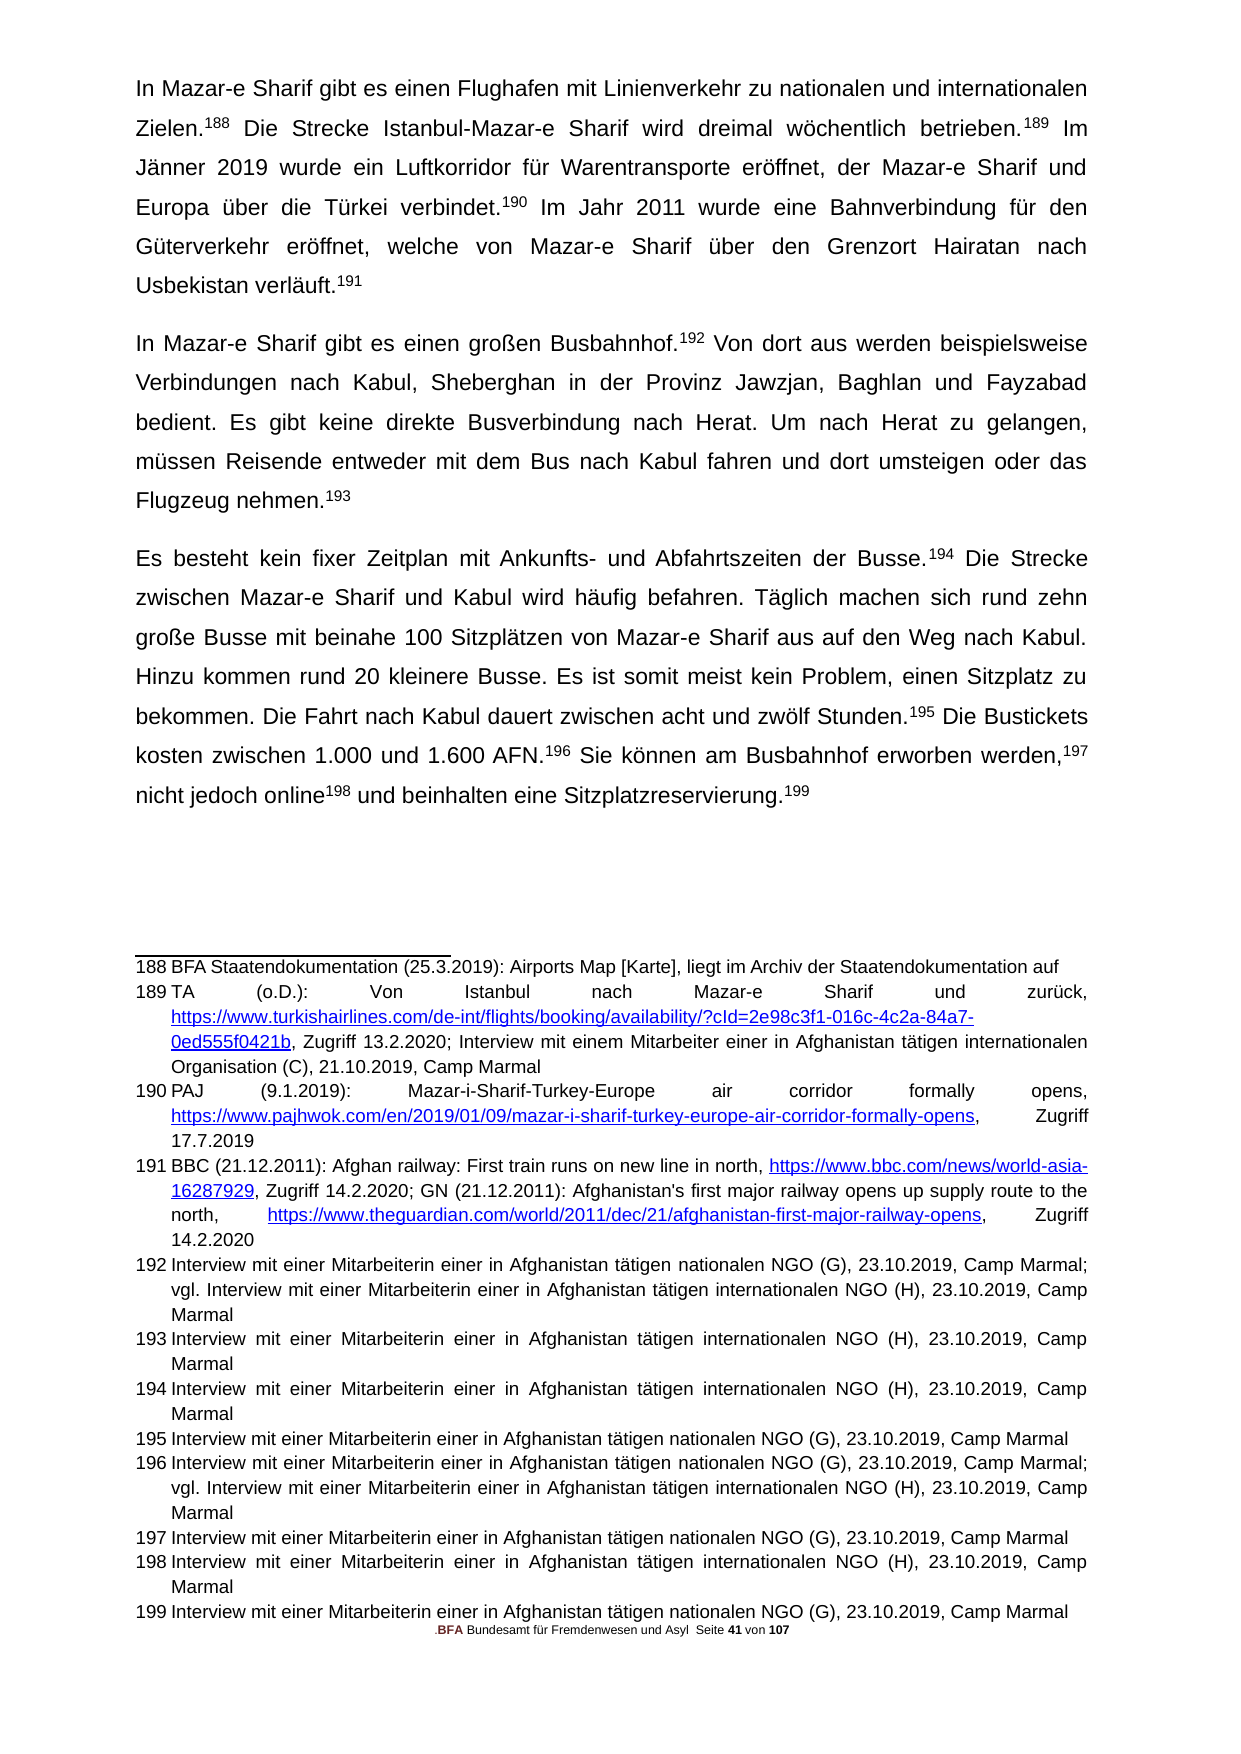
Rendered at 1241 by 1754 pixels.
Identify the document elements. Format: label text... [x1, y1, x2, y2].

text Interview mit einer Mitarbeiterin einer in Afghanistan tätigen internationalen NGO (H), 23.10.2019, Camp Marmal [135, 1378, 1088, 1424]
text Interview mit einer Mitarbeiterin einer in Afghanistan tätigen nationalen NGO (G), 23.10.2019, Camp Marmal [135, 1601, 1088, 1622]
text PAJ (9.1.2019): Mazar-i-Sharif-Turkey-Europe air corridor formally opens, https://www.pajhwok.com/en/2019/01/09/mazar-i-sharif-turkey-europe-air-corridor-formally-opens, Zugriff 17.7.2019 [135, 1080, 1088, 1151]
text In Mazar-e Sharif gibt es einen Flughafen mit Linienverkehr zu nationalen und internationalen Zielen. Die Strecke Istanbul-Mazar-e Sharif wird dreimal wöchentlich betrieben. Im Jänner 2019 wurde ein Luftkorridor für Warentransporte eröffnet, der Mazar-e Sharif und Europa über die Türkei verbindet. Im Jahr 2011 wurde eine Bahnverbindung für den Güterverkehr eröffnet, welche von Mazar-e Sharif über den Grenzort Hairatan nach Usbekistan verläuft. [135, 75, 1088, 299]
text Interview mit einer Mitarbeiterin einer in Afghanistan tätigen internationalen NGO (H), 23.10.2019, Camp Marmal [135, 1328, 1088, 1374]
text TA (o.D.): Von Istanbul nach Mazar-e Sharif und zurück, https://www.turkishairlines.com/de-int/flights/booking/availability/?cId=2e98c3f1-016c-4c2a-84a7-0ed555f0421b, Zugriff 13.2.2020; Interview mit einem Mitarbeiter einer in Afghanistan tätigen internationalen Organisation (C), 21.10.2019, Camp Marmal [135, 981, 1088, 1077]
text BBC (21.12.2011): Afghan railway: First train runs on new line in north, https://www.bbc.com/news/world-asia-16287929, Zugriff 14.2.2020; GN (21.12.2011): Afghanistan's first major railway opens up supply route to the north, https://www.theguardian.com/world/2011/dec/21/afghanistan-first-major-railway-opens, Zugriff 14.2.2020 [135, 1154, 1088, 1251]
text In Mazar-e Sharif gibt es einen großen Busbahnhof. Von dort aus werden beispielsweise Verbindungen nach Kabul, Sheberghan in der Provinz Jawzjan, Baghlan und Fayzabad bedient. Es gibt keine direkte Busverbindung nach Herat. Um nach Herat zu gelangen, müssen Reisende entweder mit dem Bus nach Kabul fahren und dort umsteigen oder das Flugzeug nehmen. [135, 329, 1088, 514]
text Interview mit einer Mitarbeiterin einer in Afghanistan tätigen nationalen NGO (G), 23.10.2019, Camp Marmal; vgl. Interview mit einer Mitarbeiterin einer in Afghanistan tätigen internationalen NGO (H), 23.10.2019, Camp Marmal [135, 1254, 1088, 1325]
text Interview mit einer Mitarbeiterin einer in Afghanistan tätigen internationalen NGO (H), 23.10.2019, Camp Marmal [135, 1551, 1088, 1598]
text Interview mit einer Mitarbeiterin einer in Afghanistan tätigen nationalen NGO (G), 23.10.2019, Camp Marmal [135, 1526, 1088, 1548]
text Interview mit einer Mitarbeiterin einer in Afghanistan tätigen nationalen NGO (G), 23.10.2019, Camp Marmal; vgl. Interview mit einer Mitarbeiterin einer in Afghanistan tätigen internationalen NGO (H), 23.10.2019, Camp Marmal [135, 1452, 1088, 1523]
text Es besteht kein fixer Zeitplan mit Ankunfts- und Abfahrtszeiten der Busse. Die Strecke zwischen Mazar-e Sharif und Kabul wird häufig befahren. Täglich machen sich rund zehn große Busse mit beinahe 100 Sitzplätzen von Mazar-e Sharif aus auf den Weg nach Kabul. Hinzu kommen rund 20 kleinere Busse. Es ist somit meist kein Problem, einen Sitzplatz zu bekommen. Die Fahrt nach Kabul dauert zwischen acht und zwölf Stunden. Die Bustickets kosten zwischen 1.000 und 1.600 AFN. Sie können am Busbahnhof erworben werden, nicht jedoch online und beinhalten eine Sitzplatzreservierung. [135, 545, 1088, 808]
text BFA Staatendokumentation (25.3.2019): Airports Map [Karte], liegt im Archiv der Staatendokumentation auf [135, 956, 1088, 978]
text Interview mit einer Mitarbeiterin einer in Afghanistan tätigen nationalen NGO (G), 23.10.2019, Camp Marmal [135, 1427, 1088, 1449]
